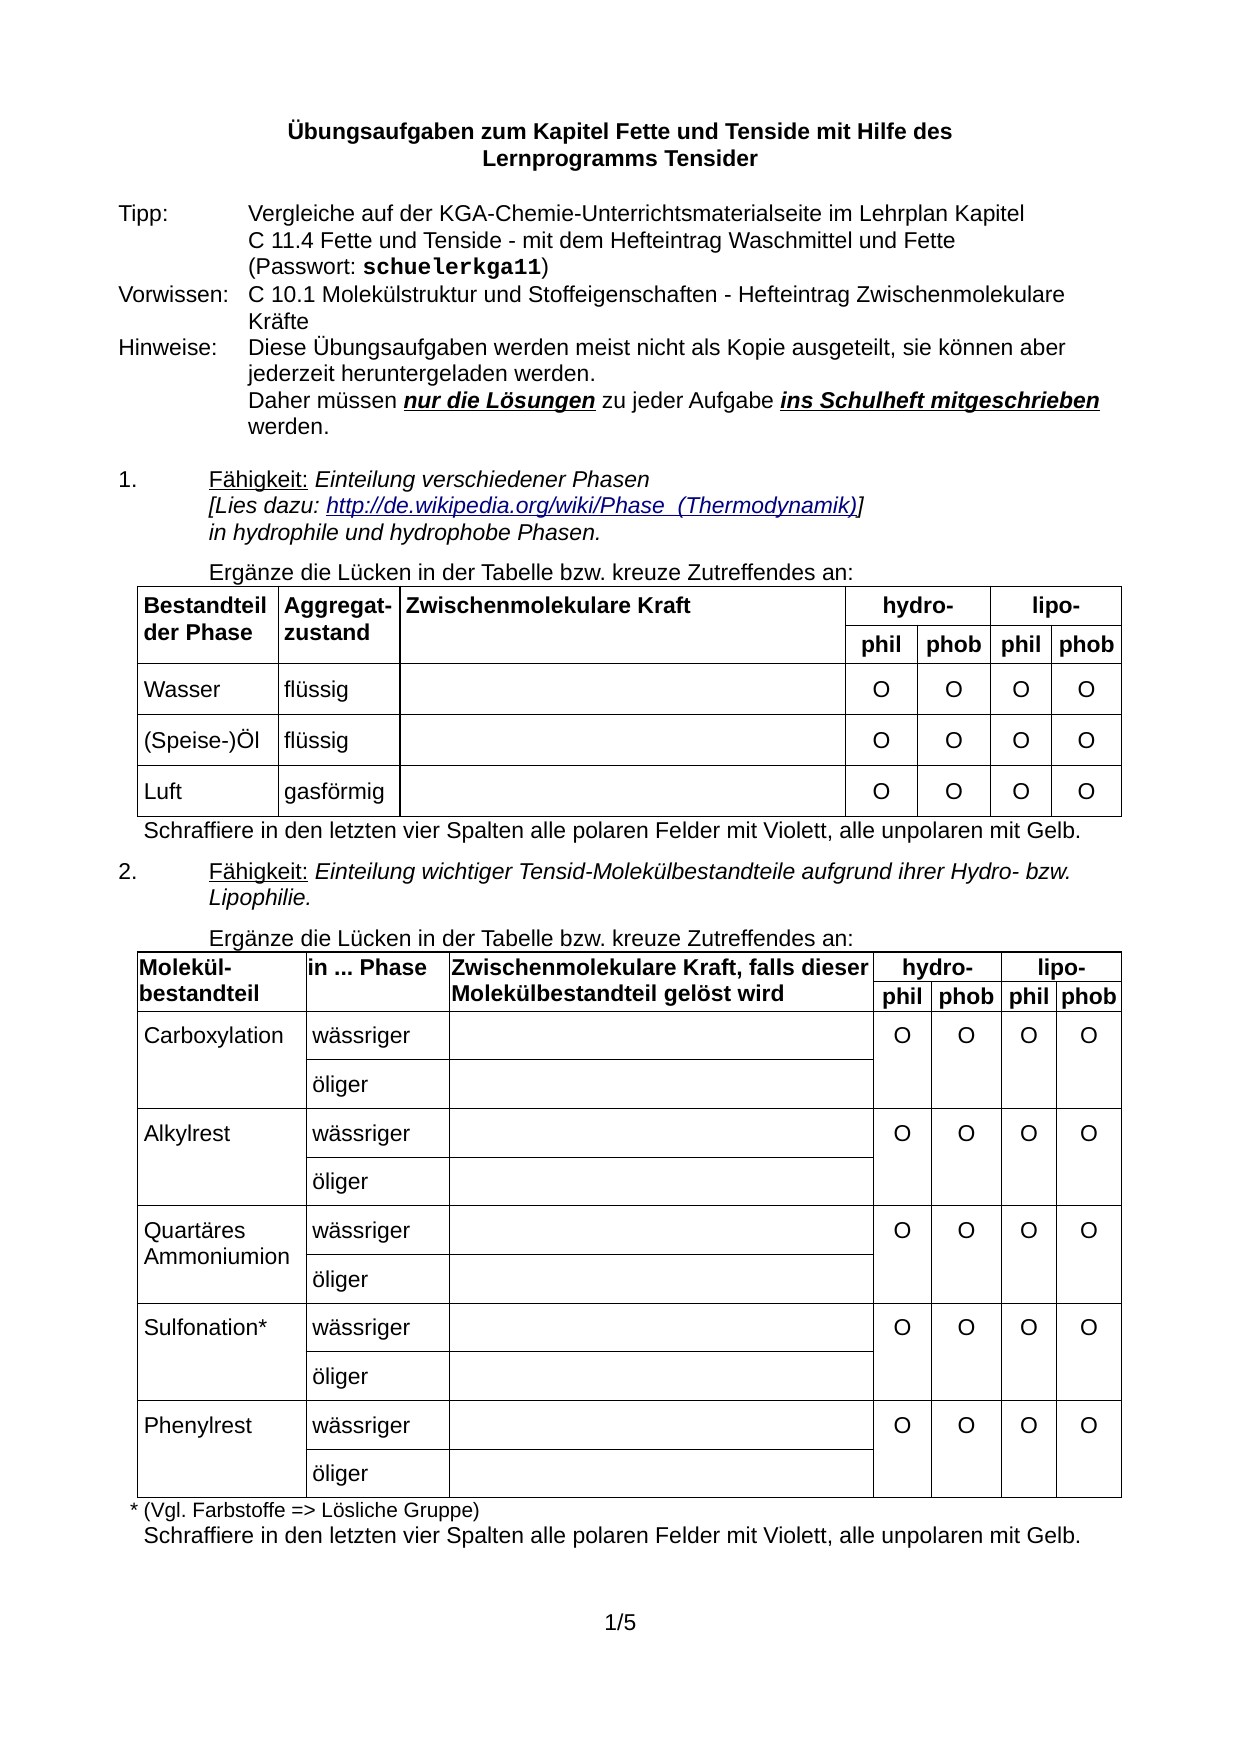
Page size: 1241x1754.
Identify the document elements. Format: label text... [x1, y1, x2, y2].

table_cell O [874, 1206, 931, 1303]
table_cell Phenylrest [138, 1401, 306, 1497]
text 2. Fähigkeit: Einteilung wichtiger Tensid-Molekülbestandteile aufgrund ihrer Hydro- bzw. Lipophilie. [118, 858, 1122, 911]
table_cell O [991, 664, 1051, 714]
table_cell Sulfonation* [138, 1304, 306, 1400]
table_cell flüssig [279, 664, 399, 714]
table_cell öliger [307, 1450, 449, 1497]
table_cell O [932, 1206, 1001, 1303]
table_header lipo- [991, 587, 1121, 624]
table_cell [450, 1255, 873, 1303]
table_cell O [1002, 1109, 1056, 1205]
table_cell [450, 1060, 873, 1108]
table_cell O [918, 766, 990, 816]
table_header Zwischenmolekulare Kraft [401, 587, 845, 663]
text Schraffiere in den letzten vier Spalten alle polaren Felder mit Violett, alle unpolaren mit Gelb. [118, 817, 1122, 843]
table_cell phil [846, 626, 917, 663]
table_cell O [991, 766, 1051, 816]
table_cell öliger [307, 1158, 449, 1205]
table_header Bestandteil der Phase [138, 587, 278, 663]
table_cell [450, 1304, 873, 1351]
table_cell O [1057, 1109, 1121, 1205]
table_cell O [1002, 1304, 1056, 1400]
text Vorwissen: C 10.1 Molekülstruktur und Stoffeigenschaften - Hefteintrag Zwischenmolekulare Kräfte [118, 281, 1122, 334]
table_cell wässriger [307, 1206, 449, 1254]
table_cell O [932, 1109, 1001, 1205]
table_cell wässriger [307, 1304, 449, 1351]
text Schraffiere in den letzten vier Spalten alle polaren Felder mit Violett, alle unpolaren mit Gelb. [118, 1522, 1122, 1548]
table_cell O [918, 664, 990, 714]
table_cell [450, 1401, 873, 1448]
table_cell Luft [138, 766, 278, 816]
table_cell O [874, 1012, 931, 1108]
table_cell O [1052, 664, 1121, 714]
table_cell öliger [307, 1352, 449, 1400]
text Ergänze die Lücken in der Tabelle bzw. kreuze Zutreffendes an: [118, 559, 1122, 586]
table_cell O [991, 715, 1051, 765]
table_cell O [932, 1401, 1001, 1497]
text in hydrophile und hydrophobe Phasen. [118, 518, 1122, 545]
table_cell [450, 1206, 873, 1254]
text C 11.4 Fette und Tenside - mit dem Hefteintrag Waschmittel und Fette [118, 227, 1122, 253]
table_cell O [1002, 1401, 1056, 1497]
table_cell Alkylrest [138, 1109, 306, 1205]
table_cell O [1057, 1304, 1121, 1400]
table_cell [401, 664, 845, 714]
table_cell öliger [307, 1060, 449, 1108]
table_header hydro- [874, 953, 1001, 981]
table_cell Wasser [138, 664, 278, 714]
table_cell [450, 1158, 873, 1205]
table_header in ... Phase [307, 953, 449, 1011]
table_cell O [1002, 1012, 1056, 1108]
table_cell O [932, 1304, 1001, 1400]
table_cell O [846, 715, 917, 765]
text (Passwort: schuelerkga11) [118, 253, 1122, 281]
text Ergänze die Lücken in der Tabelle bzw. kreuze Zutreffendes an: [118, 925, 1122, 951]
table_cell O [874, 1401, 931, 1497]
table_header Molekül-bestandteil [138, 953, 306, 1011]
table_cell [450, 1012, 873, 1059]
text [Lies dazu: http://de.wikipedia.org/wiki/Phase_(Thermodynamik)] [118, 492, 1122, 518]
table_header hydro- [846, 587, 990, 624]
table_cell phil [874, 982, 931, 1011]
table_cell phob [1052, 626, 1121, 663]
table_cell O [846, 664, 917, 714]
table_cell [450, 1450, 873, 1497]
table_cell Quartäres Ammoniumion [138, 1206, 306, 1303]
table_cell (Speise-)Öl [138, 715, 278, 765]
table_cell O [846, 766, 917, 816]
table_cell O [1002, 1206, 1056, 1303]
table_cell O [918, 715, 990, 765]
table_cell phob [932, 982, 1001, 1011]
table_cell phil [1002, 982, 1056, 1011]
table_cell phil [991, 626, 1051, 663]
text Hinweise: Diese Übungsaufgaben werden meist nicht als Kopie ausgeteilt, sie können aber jederzeit heruntergeladen werden. [118, 334, 1122, 387]
table_cell O [1057, 1401, 1121, 1497]
table_cell öliger [307, 1255, 449, 1303]
table_cell O [1057, 1012, 1121, 1108]
table_cell [401, 766, 845, 816]
text Tipp: Vergleiche auf der KGA-Chemie-Unterrichtsmaterialseite im Lehrplan Kapitel [118, 200, 1122, 227]
table_cell [450, 1352, 873, 1400]
table_cell wässriger [307, 1012, 449, 1059]
table_cell phob [1057, 982, 1121, 1011]
table_cell O [1052, 766, 1121, 816]
table_cell flüssig [279, 715, 399, 765]
table_cell Carboxylation [138, 1012, 306, 1108]
table_cell wässriger [307, 1109, 449, 1157]
table_cell O [874, 1109, 931, 1205]
table_cell [450, 1109, 873, 1157]
table_cell [401, 715, 845, 765]
table_cell O [1057, 1206, 1121, 1303]
table_cell O [1052, 715, 1121, 765]
table_header Zwischenmolekulare Kraft, falls dieser Molekülbestandteil gelöst wird [450, 953, 873, 1011]
text 1. Fähigkeit: Einteilung verschiedener Phasen [118, 466, 1122, 492]
table_cell wässriger [307, 1401, 449, 1448]
table_cell phob [918, 626, 990, 663]
table_cell O [874, 1304, 931, 1400]
table_header Aggregat- zustand [279, 587, 399, 663]
text Daher müssen nur die Lösungen zu jeder Aufgabe ins Schulheft mitgeschrieben werden. [118, 387, 1122, 439]
table_cell O [932, 1012, 1001, 1108]
table_header lipo- [1002, 953, 1121, 981]
text * (Vgl. Farbstoffe => Lösliche Gruppe) [118, 1498, 1122, 1522]
table_cell gasförmig [279, 766, 399, 816]
